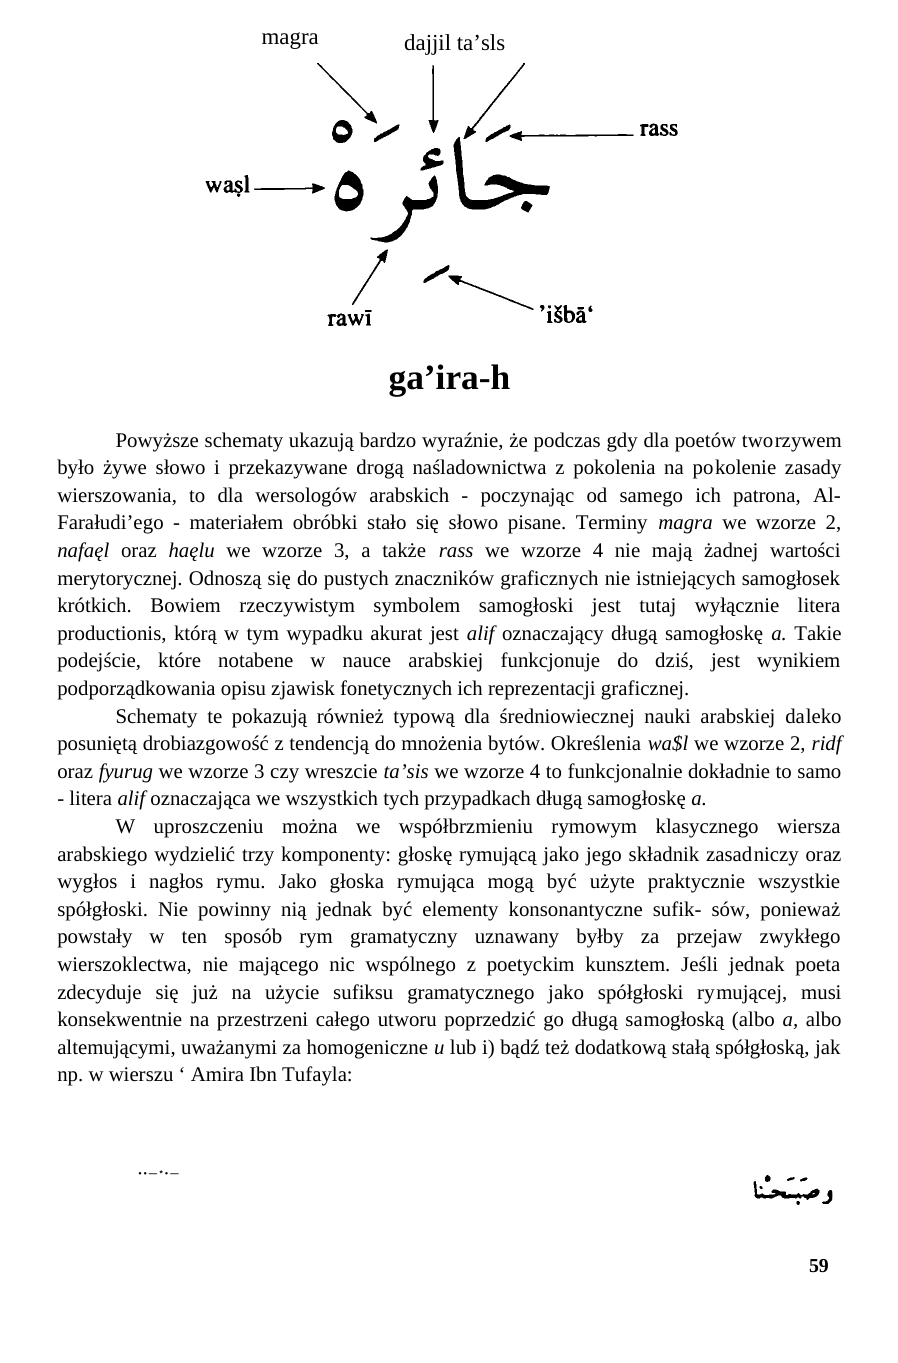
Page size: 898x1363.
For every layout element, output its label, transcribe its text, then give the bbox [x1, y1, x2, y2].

text dajjil ta’sls [404, 28, 563, 55]
text • • — * • — [57, 1169, 463, 1179]
text W uproszczeniu można we współbrzmieniu rymowym klasycznego wiersza arabskiego wydzielić trzy komponenty: głoskę rymującą jako jego składnik zasad­niczy oraz wygłos i nagłos rymu. Jako głoska rymująca mogą być użyte praktycznie wszystkie spółgłoski. Nie powinny nią jednak być elementy konsonantyczne sufik- sów, ponieważ powstały w ten sposób rym gramatyczny uznawany byłby za przejaw zwykłego wierszoklectwa, nie mającego nic wspólnego z poetyckim kunsztem. Jeśli jednak poeta zdecyduje się już na użycie sufiksu gramatycznego jako spółgłoski ry­mującej, musi konsekwentnie na przestrzeni całego utworu poprzedzić go długą sa­mogłoską (albo a, albo altemującymi, uważanymi za homogeniczne u lub i) bądź też dodatkową stałą spółgłoską, jak np. w wierszu ‘ Amira Ibn Tufayla: [57, 814, 841, 1086]
picture [753, 1175, 833, 1205]
text Powyższe schematy ukazują bardzo wyraźnie, że podczas gdy dla poetów two­rzywem było żywe słowo i przekazywane drogą naśladownictwa z pokolenia na po­kolenie zasady wierszowania, to dla wersologów arabskich - poczynając od samego ich patrona, Al-Farałudi’ego - materiałem obróbki stało się słowo pisane. Terminy magra we wzorze 2, nafaęl oraz haęlu we wzorze 3, a także rass we wzorze 4 nie mają żadnej wartości merytorycznej. Odnoszą się do pustych znaczników graficznych nie istniejących samogłosek krótkich. Bowiem rzeczywistym symbolem samogłoski jest tutaj wyłącznie litera productionis, którą w tym wypadku akurat jest alif oznaczający długą samogłoskę a. Takie podejście, które notabene w nauce arabskiej funkcjonuje do dziś, jest wynikiem podporządkowania opisu zjawisk fonetycznych ich reprezen­tacji graficznej. [57, 427, 841, 700]
text Schematy te pokazują również typową dla średniowiecznej nauki arabskiej da­leko posuniętą drobiazgowość z tendencją do mnożenia bytów. Określenia wa$l we wzorze 2, ridf oraz fyurug we wzorze 3 czy wreszcie ta’sis we wzorze 4 to funkcjo­nalnie dokładnie to samo - litera alif oznaczająca we wszystkich tych przypadkach długą samogłoskę a. [57, 703, 841, 810]
text magra [261, 23, 330, 49]
subtitle ga’ira-h [57, 356, 841, 397]
picture [205, 63, 678, 326]
text 59 [809, 1254, 835, 1277]
